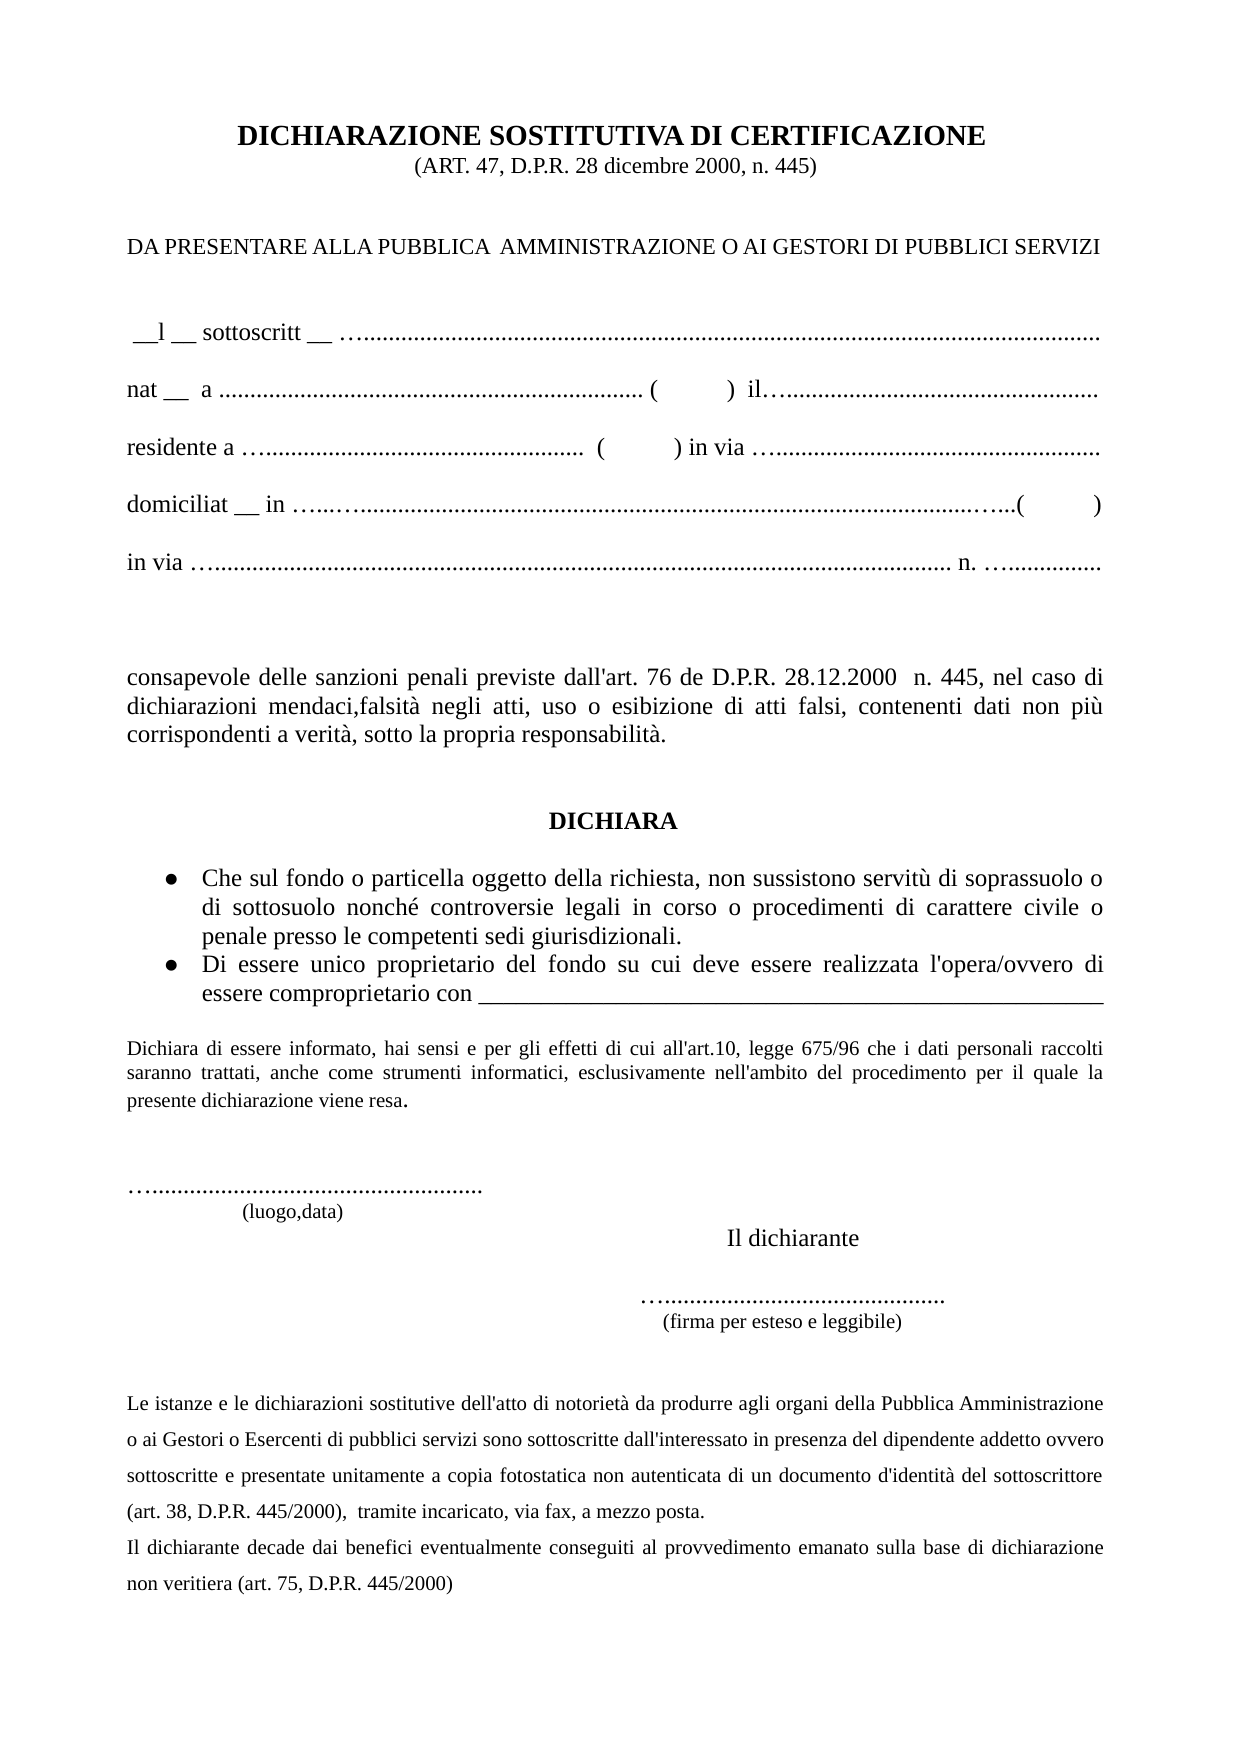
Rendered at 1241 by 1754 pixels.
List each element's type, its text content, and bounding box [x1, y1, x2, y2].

text …............................................. [127, 1280, 1105, 1309]
text in via …...................................................................................................................... n. …............... [127, 547, 1105, 576]
text Dichiara di essere informato, hai sensi e per gli effetti di cui all'art.10, legge 675/96 che i dati personali raccolti saranno trattati, anche come strumenti informatici, esclusivamente nell'ambito del procedimento per il quale la presente dichiarazione viene resa. [127, 1036, 1105, 1113]
list Di essere unico proprietario del fondo su cui deve essere realizzata l'opera/ovvero di essere comproprietario con __________________________________________________ [164, 949, 1105, 1007]
text DICHIARAZIONE SOSTITUTIVA DI CERTIFICAZIONE [127, 118, 1105, 152]
text (firma per esteso e leggibile) [127, 1309, 1105, 1333]
text (ART. 47, D.P.R. 28 dicembre 2000, n. 445) [127, 152, 1105, 178]
text domiciliat __ in …...…..................................................................................................…...( ) [127, 489, 1105, 518]
text Il dichiarante decade dai benefici eventualmente conseguiti al provvedimento emanato sulla base di dichiarazione non veritiera (art. 75, D.P.R. 445/2000) [127, 1535, 1105, 1595]
text …..................................................... (luogo,data) [127, 1170, 1105, 1223]
list Che sul fondo o particella oggetto della richiesta, non sussistono servitù di soprassuolo o di sottosuolo nonché controversie legali in corso o procedimenti di carattere civile o penale presso le competenti sedi giurisdizionali. [164, 863, 1105, 949]
text residente a …................................................... ( ) in via ….................................................... [127, 432, 1105, 461]
text Le istanze e le dichiarazioni sostitutive dell'atto di notorietà da produrre agli organi della Pubblica Amministrazione o ai Gestori o Esercenti di pubblici servizi sono sottoscritte dall'interessato in presenza del dipendente addetto ovvero sottoscritte e presentate unitamente a copia fotostatica non autenticata di un documento d'identità del sottoscrittore (art. 38, D.P.R. 445/2000), tramite incaricato, via fax, a mezzo posta. [127, 1391, 1105, 1523]
text consapevole delle sanzioni penali previste dall'art. 76 de D.P.R. 28.12.2000 n. 445, nel caso di dichiarazioni mendaci,falsità negli atti, uso o esibizione di atti falsi, contenenti dati non più corrispondenti a verità, sotto la propria responsabilità. [127, 662, 1105, 748]
text DA PRESENTARE ALLA PUBBLICA AMMINISTRAZIONE O AI GESTORI DI PUBBLICI SERVIZI [127, 233, 1105, 259]
text __l __ sottoscritt __ …...................................................................................................................... nat __ a .................................................................... ( ) il….................................................. [127, 317, 1105, 403]
text Il dichiarante [127, 1223, 1105, 1252]
text DICHIARA [127, 806, 1105, 834]
